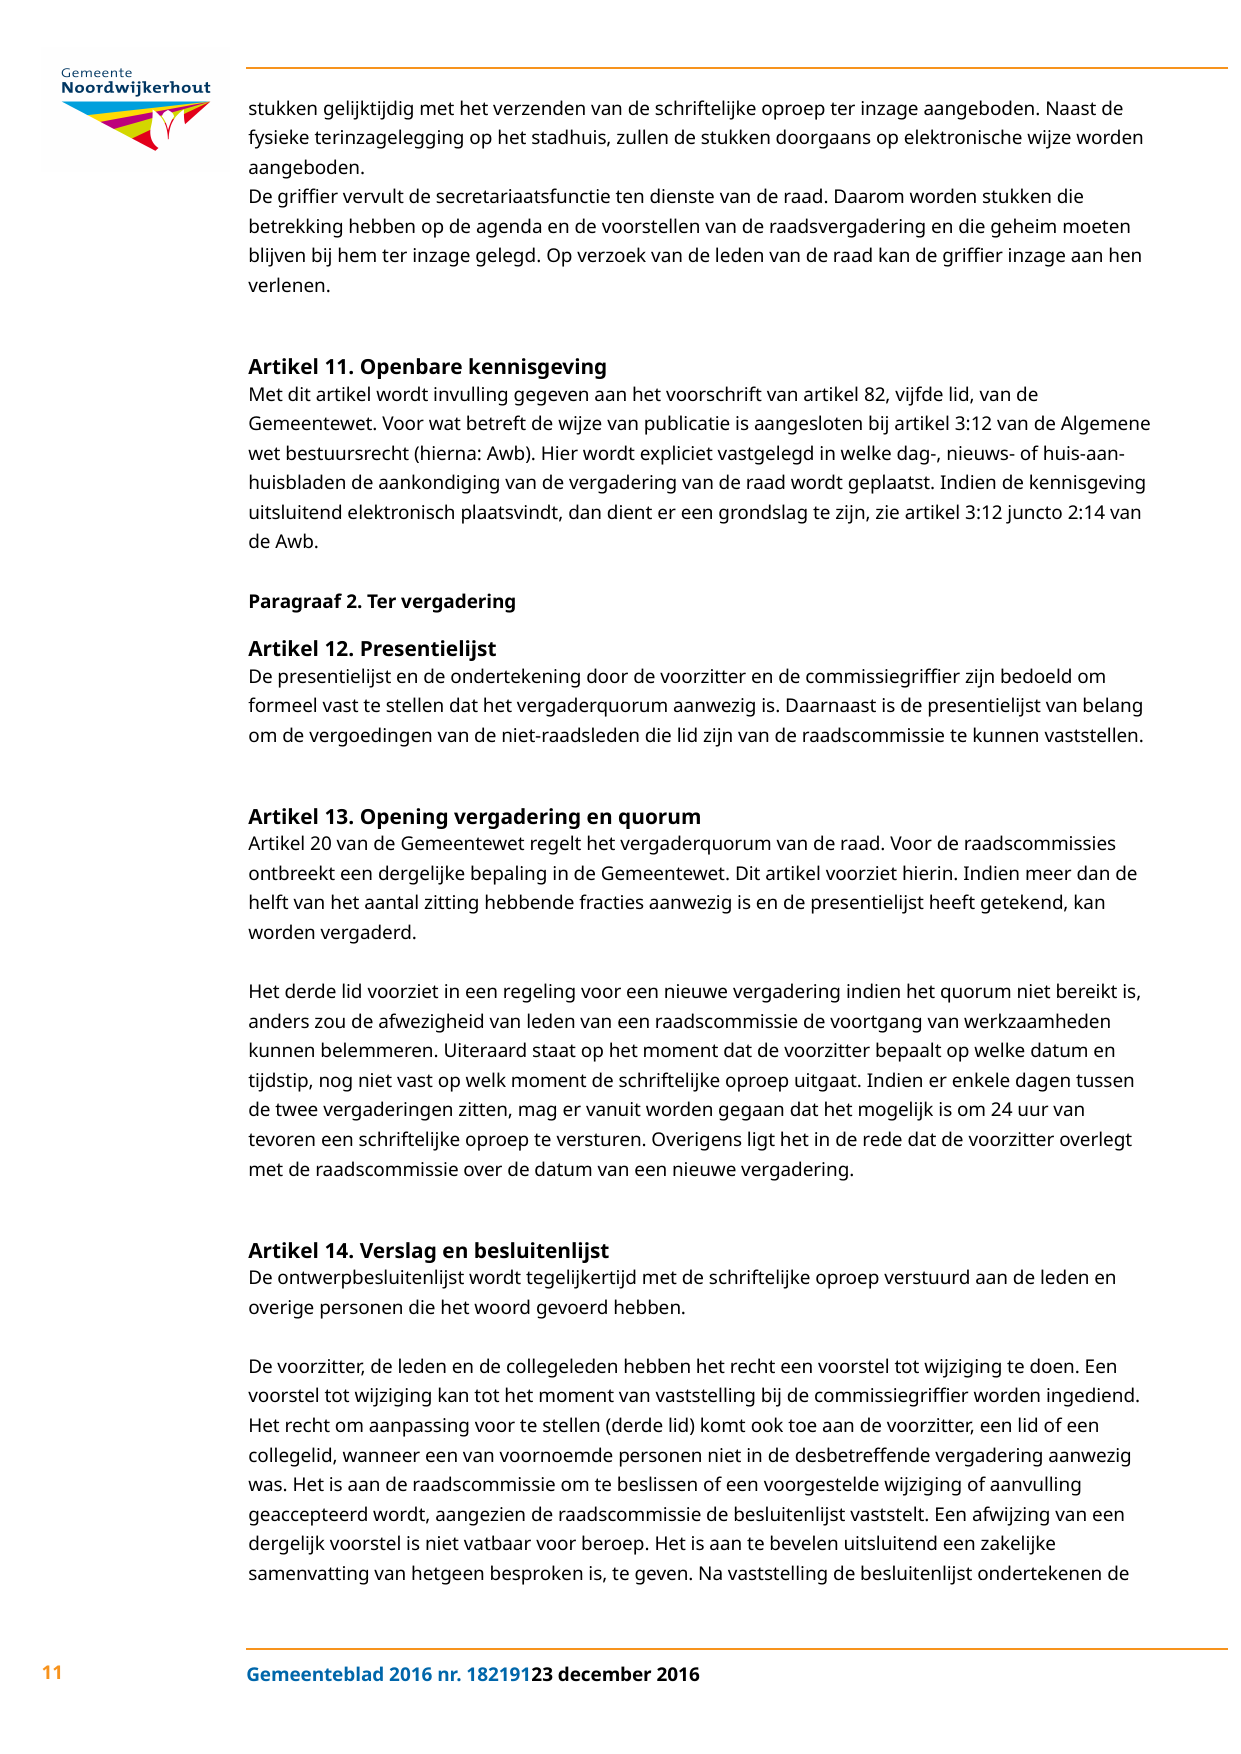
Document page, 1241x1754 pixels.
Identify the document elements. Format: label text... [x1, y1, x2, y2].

text stukken gelijktijdig met het verzenden van de schriftelijke oproep ter inzage aangeboden. Naast de fysieke terinzagelegging op het stadhuis, zullen de stukken doorgaans op elektronische wijze worden aangeboden. [248, 95, 1152, 180]
text Paragraaf 2. Ter vergadering [248, 588, 1152, 613]
text Artikel 12. Presentielijst [248, 634, 1152, 663]
text De griffier vervult de secretariaatsfunctie ten dienste van de raad. Daarom worden stukken die betrekking hebben op de agenda en de voorstellen van de raadsvergadering en die geheim moeten blijven bij hem ter inzage gelegd. Op verzoek van de leden van de raad kan de griffier inzage aan hen verlenen. [248, 183, 1152, 298]
text Artikel 14. Verslag en besluitenlijst [248, 1236, 1152, 1264]
text Het derde lid voorziet in een regeling voor een nieuwe vergadering indien het quorum niet bereikt is, anders zou de afwezigheid van leden van een raadscommissie de voortgang van werkzaamheden kunnen belemmeren. Uiteraard staat op het moment dat de voorzitter bepaalt op welke datum en tijdstip, nog niet vast op welk moment de schriftelijke oproep uitgaat. Indien er enkele dagen tussen de twee vergaderingen zitten, mag er vanuit worden gegaan dat het mogelijk is om 24 uur van tevoren een schriftelijke oproep te versturen. Overigens ligt het in de rede dat de voorzitter overlegt met de raadscommissie over de datum van een nieuwe vergadering. [248, 978, 1152, 1182]
text Artikel 13. Opening vergadering en quorum [248, 802, 1152, 830]
text Artikel 11. Openbare kennisgeving [248, 352, 1152, 381]
text De ontwerpbesluitenlijst wordt tegelijkertijd met de schriftelijke oproep verstuurd aan de leden en overige personen die het woord gevoerd hebben. [248, 1264, 1152, 1319]
text Met dit artikel wordt invulling gegeven aan het voorschrift van artikel 82, vijfde lid, van de Gemeentewet. Voor wat betreft de wijze van publicatie is aangesloten bij artikel 3:12 van de Algemene wet bestuursrecht (hierna: Awb). Hier wordt expliciet vastgelegd in welke dag-, nieuws- of huis-aan-huisbladen de aankondiging van de vergadering van de raad wordt geplaatst. Indien de kennisgeving uitsluitend elektronisch plaatsvindt, dan dient er een grondslag te zijn, zie artikel 3:12 juncto 2:14 van de Awb. [248, 381, 1152, 554]
text De voorzitter, de leden en de collegeleden hebben het recht een voorstel tot wijziging te doen. Een voorstel tot wijziging kan tot het moment van vaststelling bij de commissiegriffier worden ingediend. Het recht om aanpassing voor te stellen (derde lid) komt ook toe aan de voorzitter, een lid of een collegelid, wanneer een van voornoemde personen niet in de desbetreffende vergadering aanwezig was. Het is aan de raadscommissie om te beslissen of een voorgestelde wijziging of aanvulling geaccepteerd wordt, aangezien de raadscommissie de besluitenlijst vaststelt. Een afwijzing van een dergelijk voorstel is niet vatbaar voor beroep. Het is aan te bevelen uitsluitend een zakelijke samenvatting van hetgeen besproken is, te geven. Na vaststelling de besluitenlijst ondertekenen de [248, 1353, 1152, 1586]
text Artikel 20 van de Gemeentewet regelt het vergaderquorum van de raad. Voor de raadscommissies ontbreekt een dergelijke bepaling in de Gemeentewet. Dit artikel voorziet hierin. Indien meer dan de helft van het aantal zitting hebbende fracties aanwezig is en de presentielijst heeft getekend, kan worden vergaderd. [248, 830, 1152, 945]
text De presentielijst en de ondertekening door de voorzitter en de commissiegriffier zijn bedoeld om formeel vast te stellen dat het vergaderquorum aanwezig is. Daarnaast is de presentielijst van belang om de vergoedingen van de niet-raadsleden die lid zijn van de raadscommissie te kunnen vaststellen. [248, 663, 1152, 748]
picture [41, 47, 231, 172]
